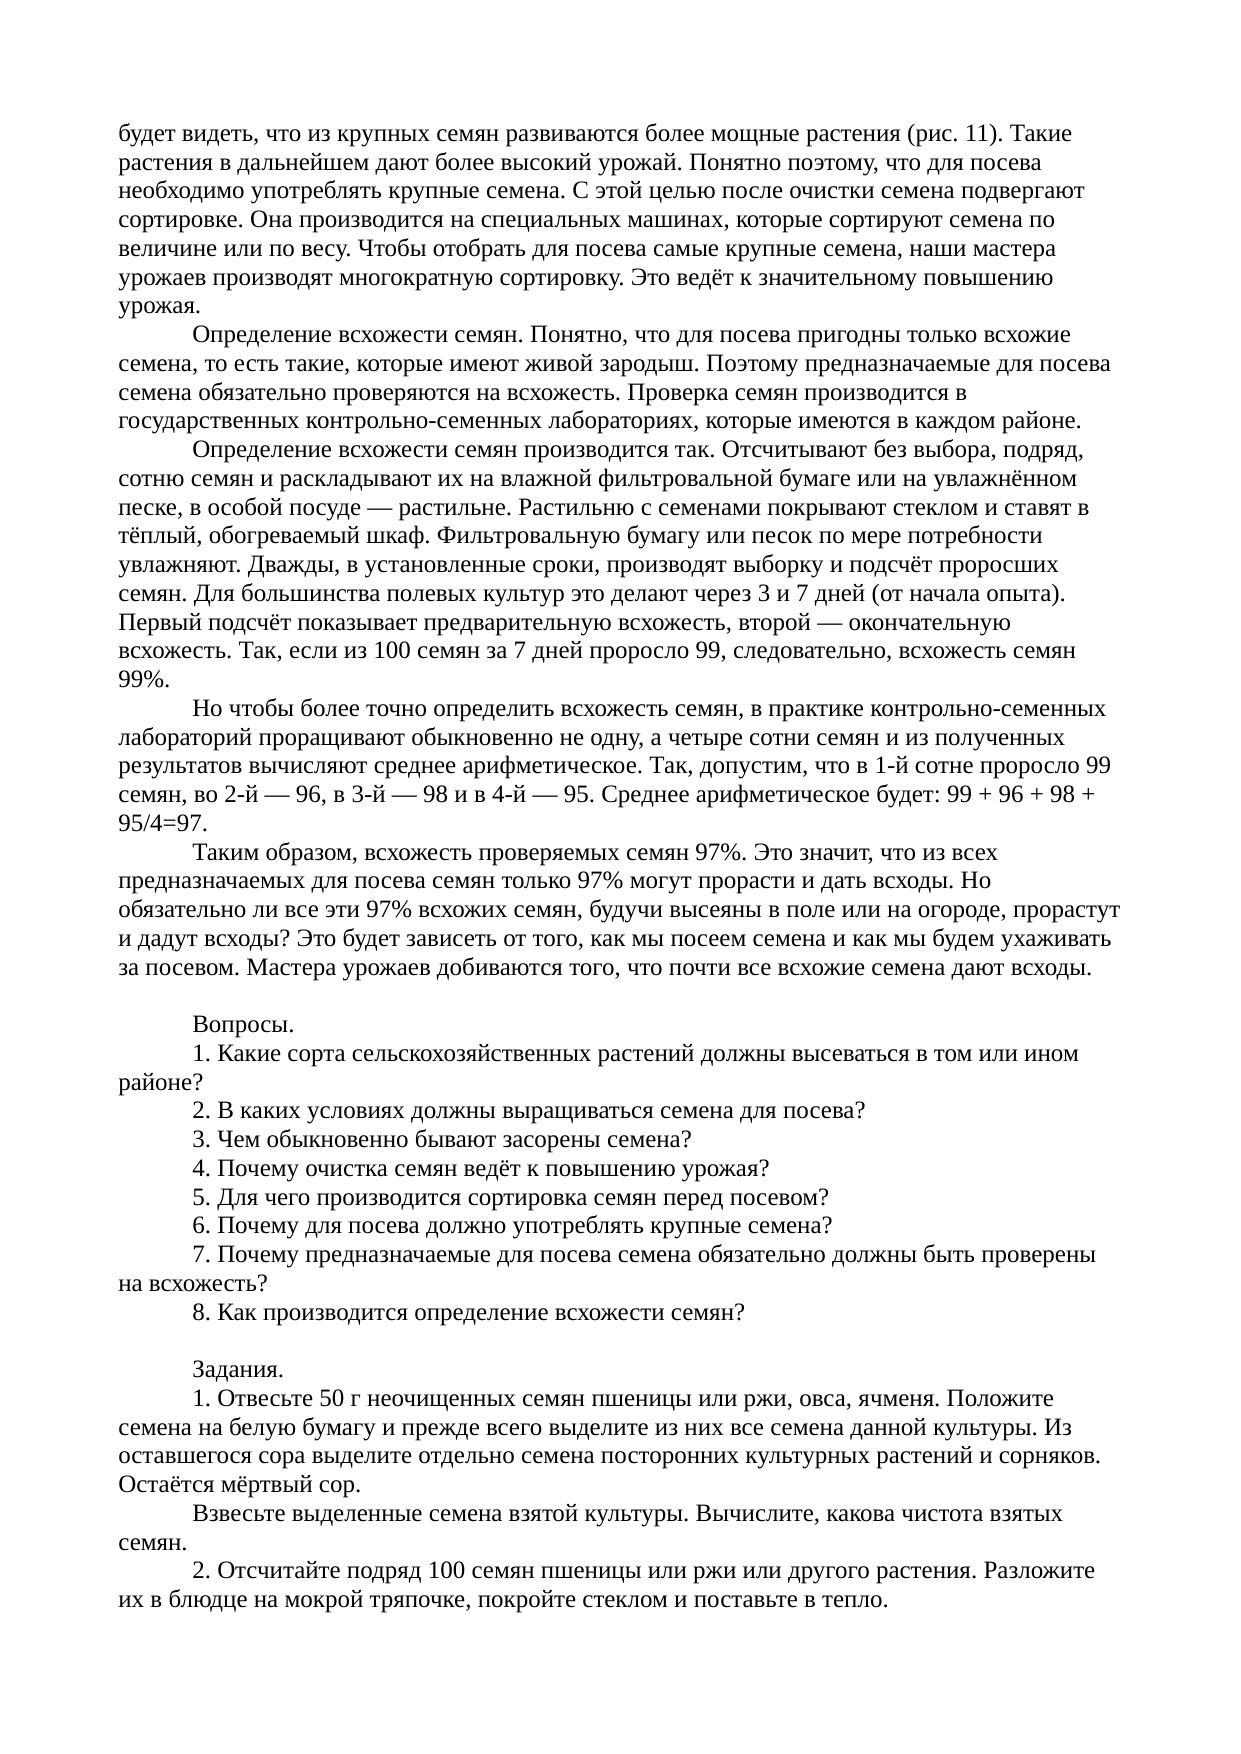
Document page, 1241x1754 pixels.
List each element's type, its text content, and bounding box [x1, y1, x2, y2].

text 6. Почему для посева должно употреблять крупные семена? [118, 1211, 1122, 1239]
text 1. Отвесьте 50 г неочищенных семян пшеницы или ржи, овса, ячменя. Положите семена на белую бумагу и прежде всего выделите из них все семена данной культуры. Из оставшегося сора выделите отдельно семена посторонних культурных растений и сорняков. Остаётся мёртвый сор. [118, 1383, 1122, 1498]
text 5. Для чего производится сортировка семян перед посевом? [118, 1182, 1122, 1211]
text 2. В каких условиях должны выращиваться семена для посева? [118, 1096, 1122, 1124]
text 4. Почему очистка семян ведёт к повышению урожая? [118, 1153, 1122, 1182]
text Задания. [118, 1354, 1122, 1383]
text Определение всхожести семян производится так. Отсчитывают без выбора, подряд, сотню семян и раскладывают их на влажной фильтровальной бумаге или на увлажнённом песке, в особой посуде — растильне. Растильню с семенами покрывают стеклом и ставят в тёплый, обогреваемый шкаф. Фильтровальную бумагу или песок по мере потребности увлажняют. Дважды, в установленные сроки, производят выборку и подсчёт проросших семян. Для большинства полевых культур это делают через 3 и 7 дней (от начала опыта). Первый подсчёт показывает предварительную всхожесть, второй — окончательную всхожесть. Так, если из 100 семян за 7 дней проросло 99, следовательно, всхожесть семян 99%. [118, 434, 1122, 693]
text 8. Как производится определение всхожести семян? [118, 1297, 1122, 1326]
text Вопросы. [118, 1009, 1122, 1038]
text Определение всхожести семян. Понятно, что для посева пригодны только всхожие семена, то есть такие, которые имеют живой зародыш. Поэтому предназначаемые для посева семена обязательно проверяются на всхожесть. Проверка семян производится в государственных контрольно-семенных лабораториях, которые имеются в каждом районе. [118, 319, 1122, 434]
text 3. Чем обыкновенно бывают засорены семена? [118, 1124, 1122, 1153]
text 1. Какие сорта сельскохозяйственных растений должны высеваться в том или ином районе? [118, 1038, 1122, 1096]
text Взвесьте выделенные семена взятой культуры. Вычислите, какова чистота взятых семян. [118, 1498, 1122, 1556]
text 2. Отсчитайте подряд 100 семян пшеницы или ржи или другого растения. Разложите их в блюдце на мокрой тряпочке, покройте стеклом и поставьте в тепло. [118, 1556, 1122, 1613]
text Но чтобы более точно определить всхожесть семян, в практике контрольно-семенных лабораторий проращивают обыкновенно не одну, а четыре сотни семян и из полученных результатов вычисляют среднее арифметическое. Так, допустим, что в 1-й сотне проросло 99 семян, во 2-й — 96, в 3-й — 98 и в 4-й — 95. Среднее арифметическое будет: 99 + 96 + 98 + 95/4=97. [118, 693, 1122, 837]
text будет видеть, что из крупных семян развиваются более мощные растения (рис. 11). Такие растения в дальнейшем дают более высокий урожай. Понятно поэтому, что для посева необходимо употреблять крупные семена. С этой целью после очистки семена подвергают сортировке. Она производится на специальных машинах, которые сортируют семена по величине или по весу. Чтобы отобрать для посева самые крупные семена, наши мастера урожаев производят многократную сортировку. Это ведёт к значительному повышению урожая. [118, 118, 1122, 319]
text Таким образом, всхожесть проверяемых семян 97%. Это значит, что из всех предназначаемых для посева семян только 97% могут прорасти и дать всходы. Но обязательно ли все эти 97% всхожих семян, будучи высеяны в поле или на огороде, прорастут и дадут всходы? Это будет зависеть от того, как мы посеем семена и как мы будем ухаживать за посевом. Мастера урожаев добиваются того, что почти все всхожие семена дают всходы. [118, 837, 1122, 981]
text 7. Почему предназначаемые для посева семена обязательно должны быть проверены на всхожесть? [118, 1239, 1122, 1297]
